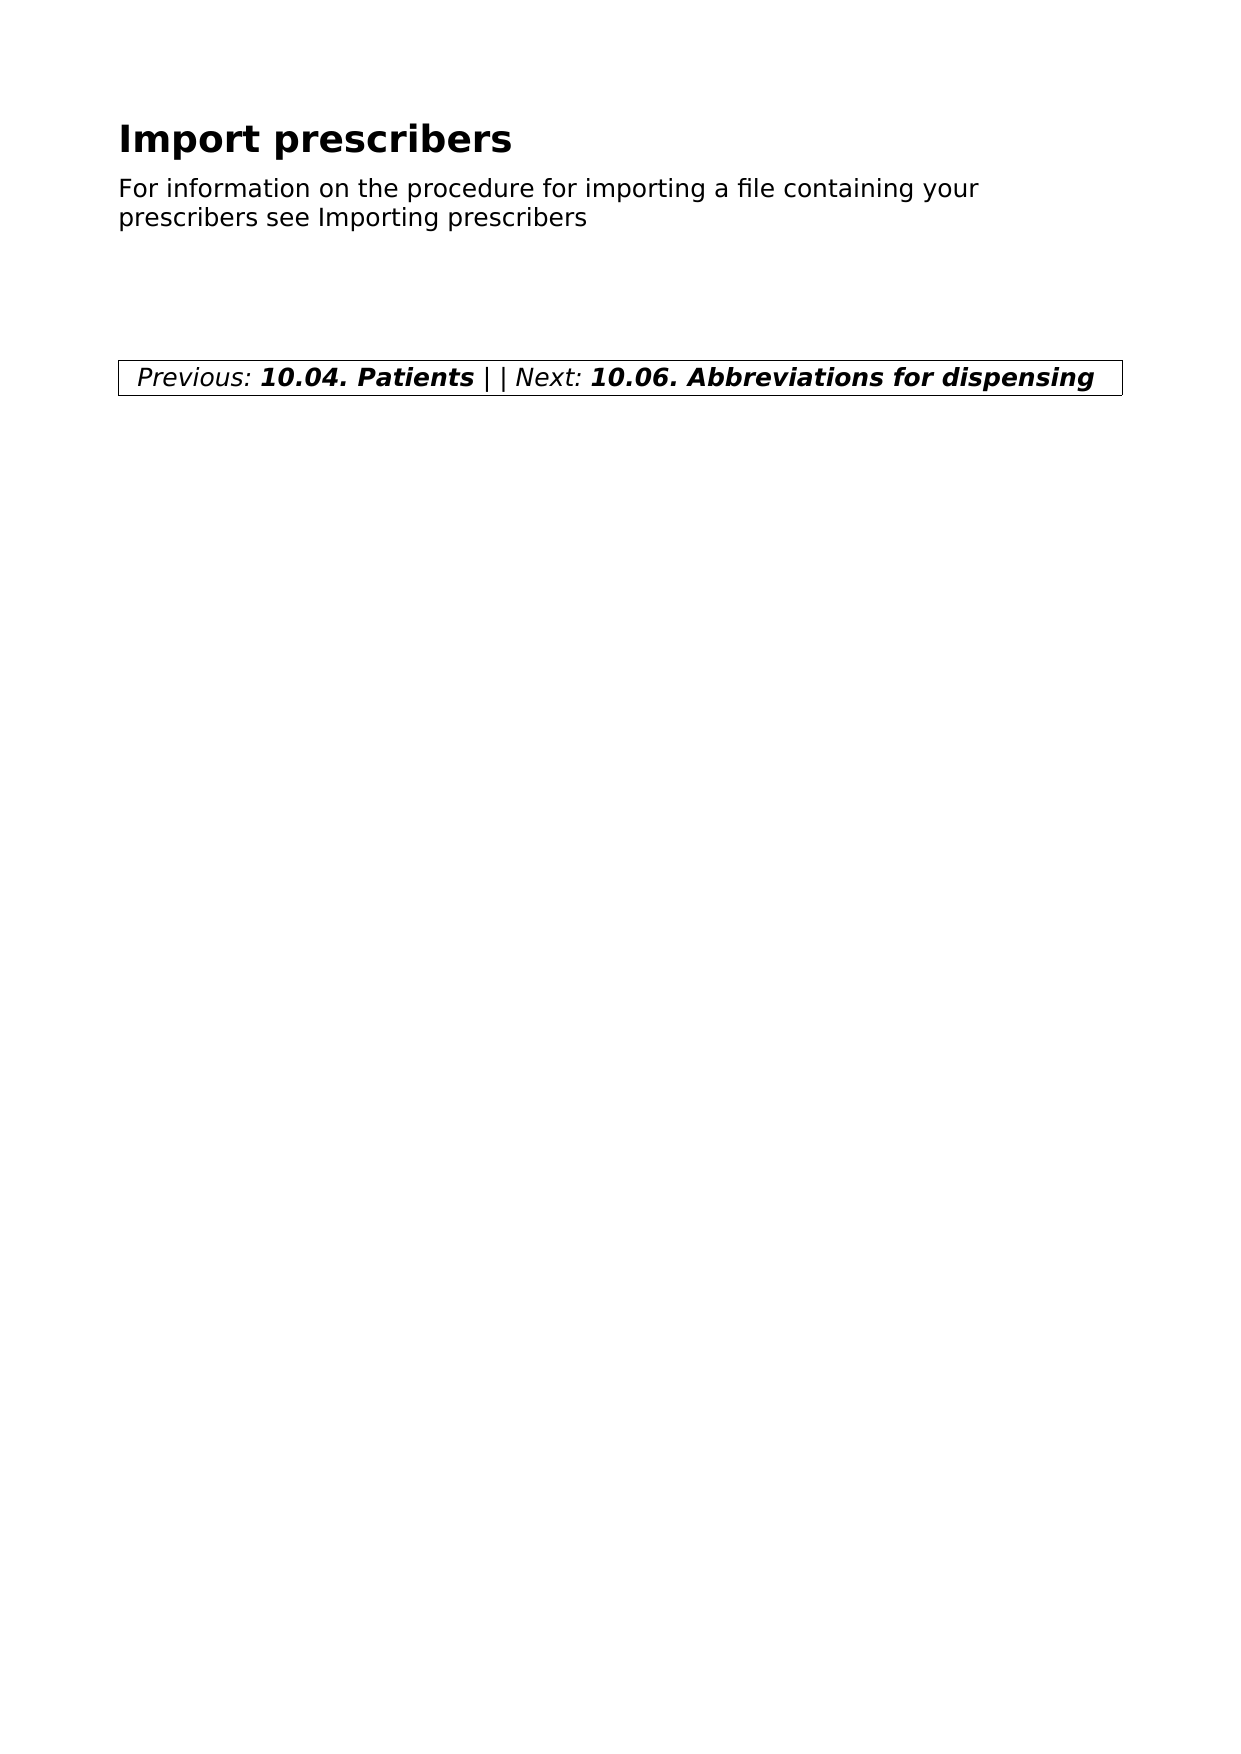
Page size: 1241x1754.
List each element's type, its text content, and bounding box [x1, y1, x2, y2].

table_header Previous: 10.04. Patients | | Next: 10.06. Abbreviations for dispensing [119, 361, 1122, 395]
subtitle Import prescribers [118, 118, 1122, 162]
text For information on the procedure for importing a file containing your prescribers see Importing prescribers [118, 174, 1122, 233]
